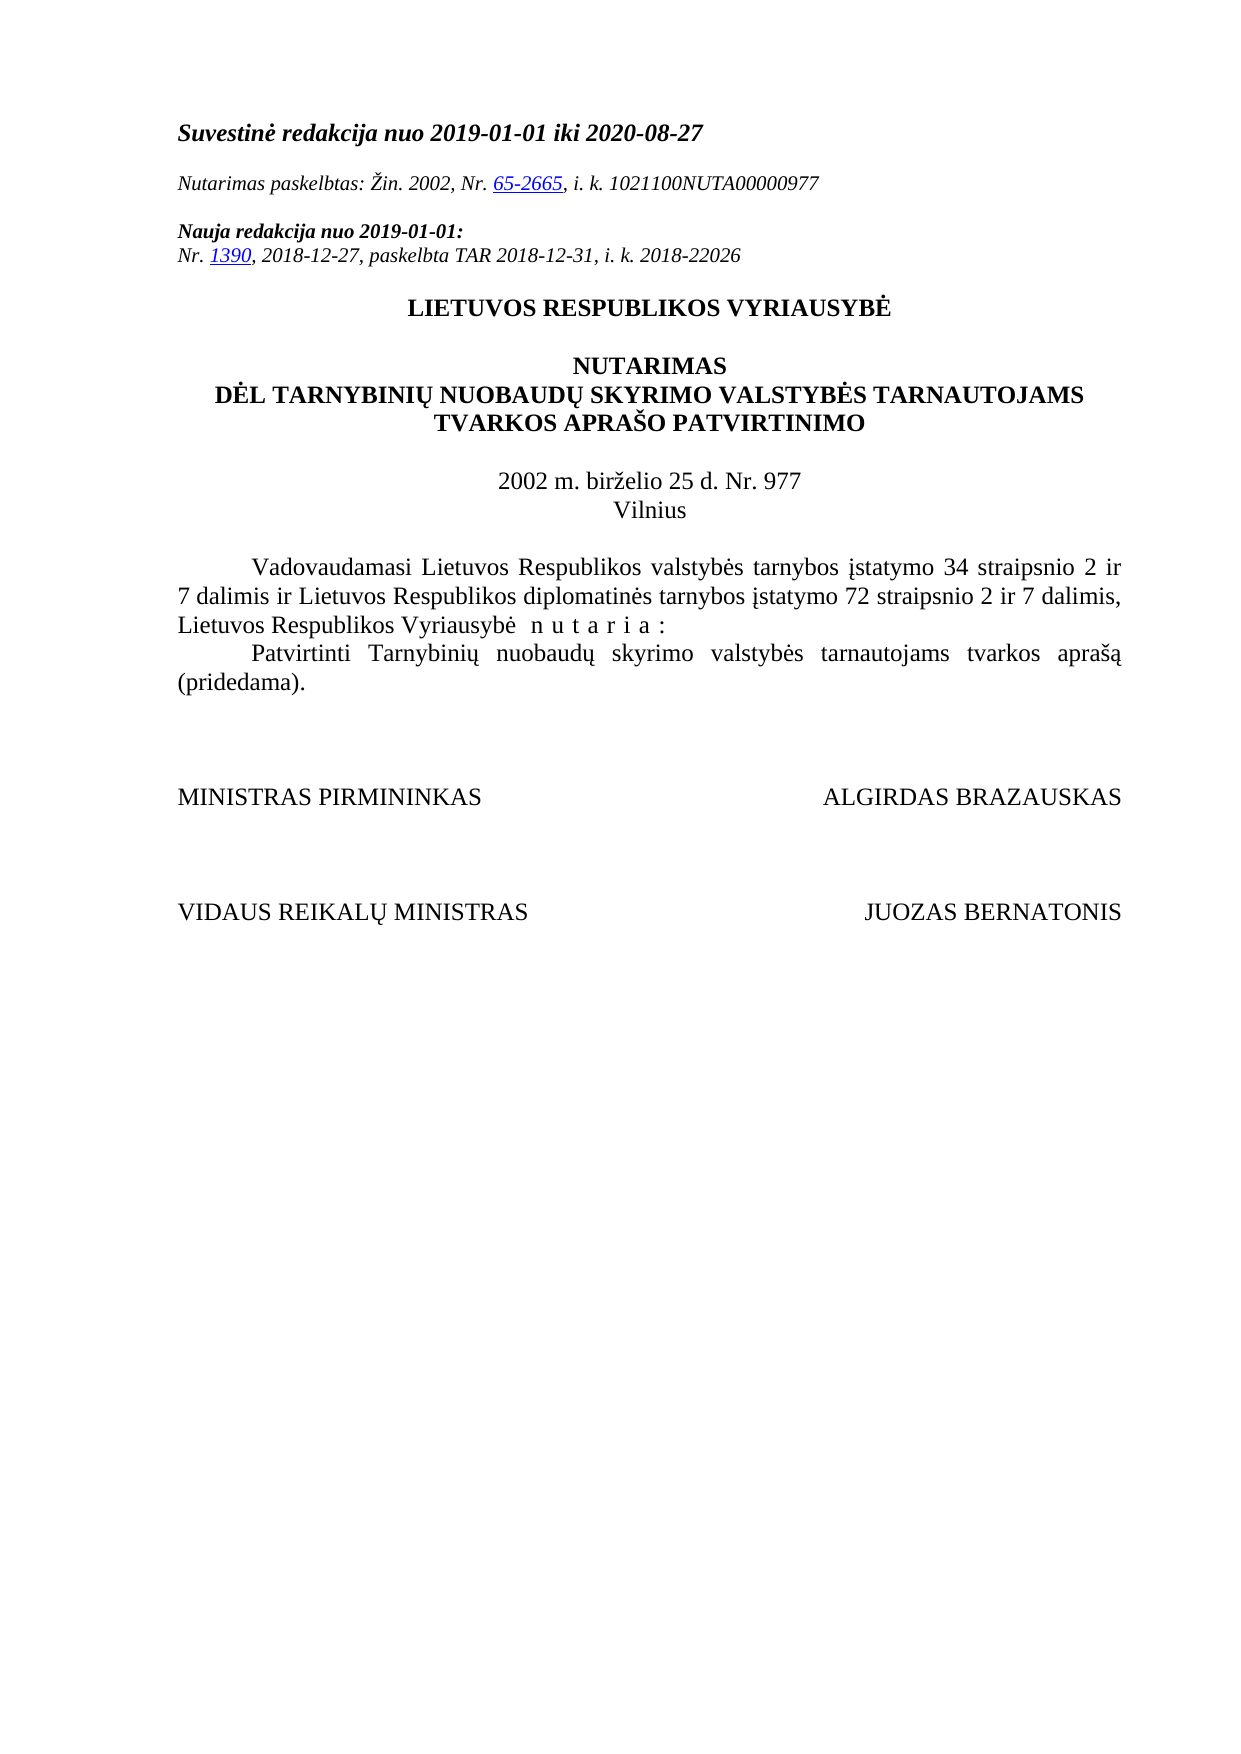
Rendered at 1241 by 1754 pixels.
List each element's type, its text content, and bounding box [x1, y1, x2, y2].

text Suvestinė redakcija nuo 2019-01-01 iki 2020-08-27 [177, 118, 1122, 147]
text LIETUVOS RESPUBLIKOS VYRIAUSYBĖ [177, 293, 1122, 322]
text NUTARIMAS [177, 351, 1122, 380]
text Nutarimas paskelbtas: Žin. 2002, Nr. 65-2665, i. k. 1021100NUTA00000977 [177, 171, 1122, 195]
text VIDAUS REIKALŲ MINISTRAS JUOZAS BERNATONIS [177, 897, 1122, 926]
text Vilnius [177, 495, 1122, 523]
text DĖL TARNYBINIŲ NUOBAUDŲ SKYRIMO VALSTYBĖS TARNAUTOJAMS TVARKOS APRAŠO PATVIRTINIMO [177, 380, 1122, 437]
text Nauja redakcija nuo 2019-01-01: [177, 219, 1122, 243]
text MINISTRAS PIRMININKAS ALGIRDAS BRAZAUSKAS [177, 782, 1122, 811]
text Vadovaudamasi Lietuvos Respublikos valstybės tarnybos įstatymo 34 straipsnio 2 ir 7 dalimis ir Lietuvos Respublikos diplomatinės tarnybos įstatymo 72 straipsnio 2 ir 7 dalimis, Lietuvos Respublikos Vyriausybė nutaria: [177, 552, 1122, 638]
text 2002 m. birželio 25 d. Nr. 977 [177, 466, 1122, 495]
text Nr. 1390, 2018-12-27, paskelbta TAR 2018-12-31, i. k. 2018-22026 [177, 243, 1122, 267]
text Patvirtinti Tarnybinių nuobaudų skyrimo valstybės tarnautojams tvarkos aprašą (pridedama). [177, 638, 1122, 696]
